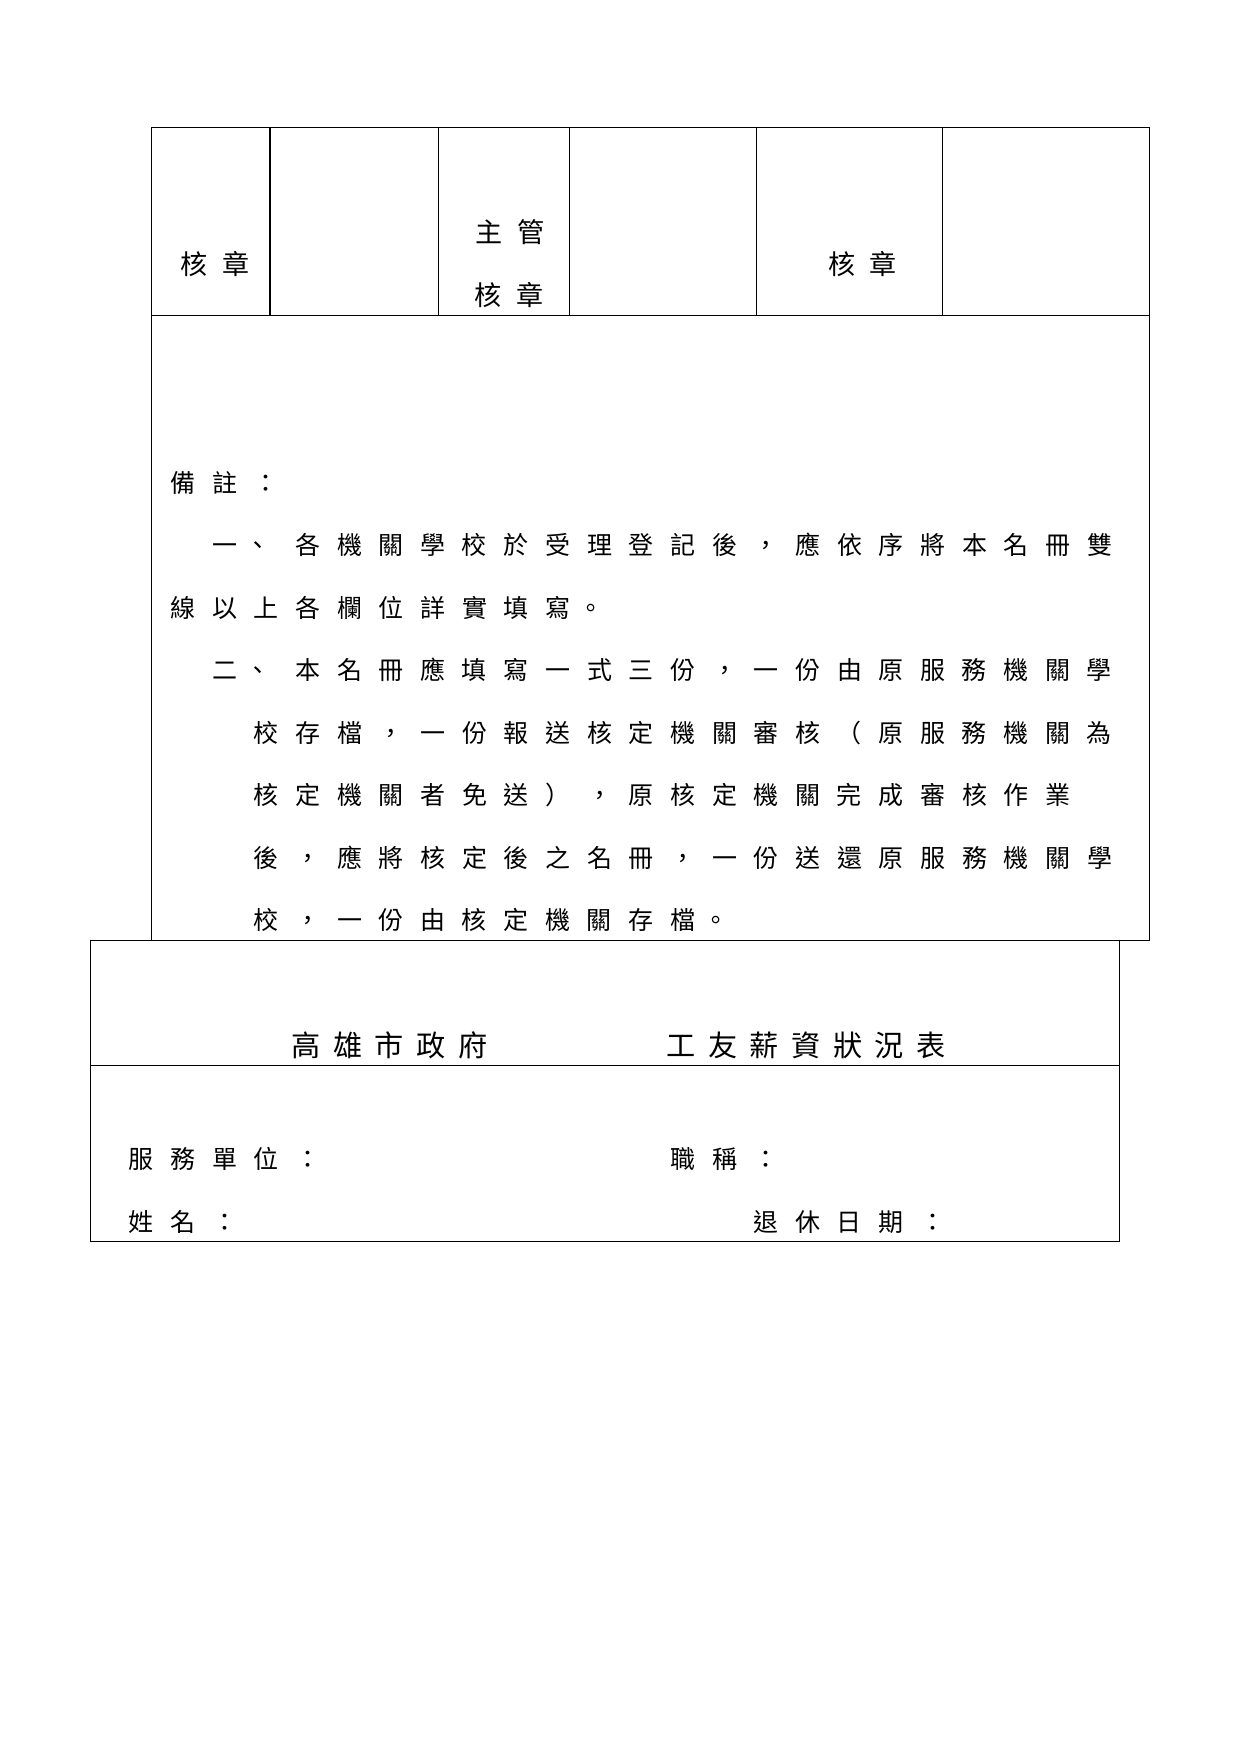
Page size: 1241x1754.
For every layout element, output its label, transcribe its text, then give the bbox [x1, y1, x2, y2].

table_cell [1120, 1065, 1149, 1241]
table_cell 高雄市政府 工友薪資狀況表 [91, 941, 1119, 1064]
table_cell [91, 315, 151, 939]
table_cell [271, 128, 438, 314]
table_cell [91, 127, 151, 314]
table_cell 備註： 一、各機關學校於受理登記後，應依序將本名冊雙線以上各欄位詳實填寫。 二、本名冊應填寫一式三份，一份由原服務機關學校存檔，一份報送核定機關審核（原服務機關為核定機關者免送），原核定機關完成審核作業後，應將核定後之名冊，一份送還原服務機關學校，一份由核定機關存檔。 [152, 316, 1149, 939]
table_cell 主管核章 [439, 128, 569, 314]
table_cell [1120, 941, 1149, 1064]
table_cell 核章 [152, 128, 269, 314]
table_cell 服務單位： 職稱： 姓名： 退休日期： [91, 1066, 1119, 1241]
table_cell 核章 [757, 128, 942, 314]
table_cell [943, 128, 1149, 314]
table_cell [570, 128, 756, 314]
